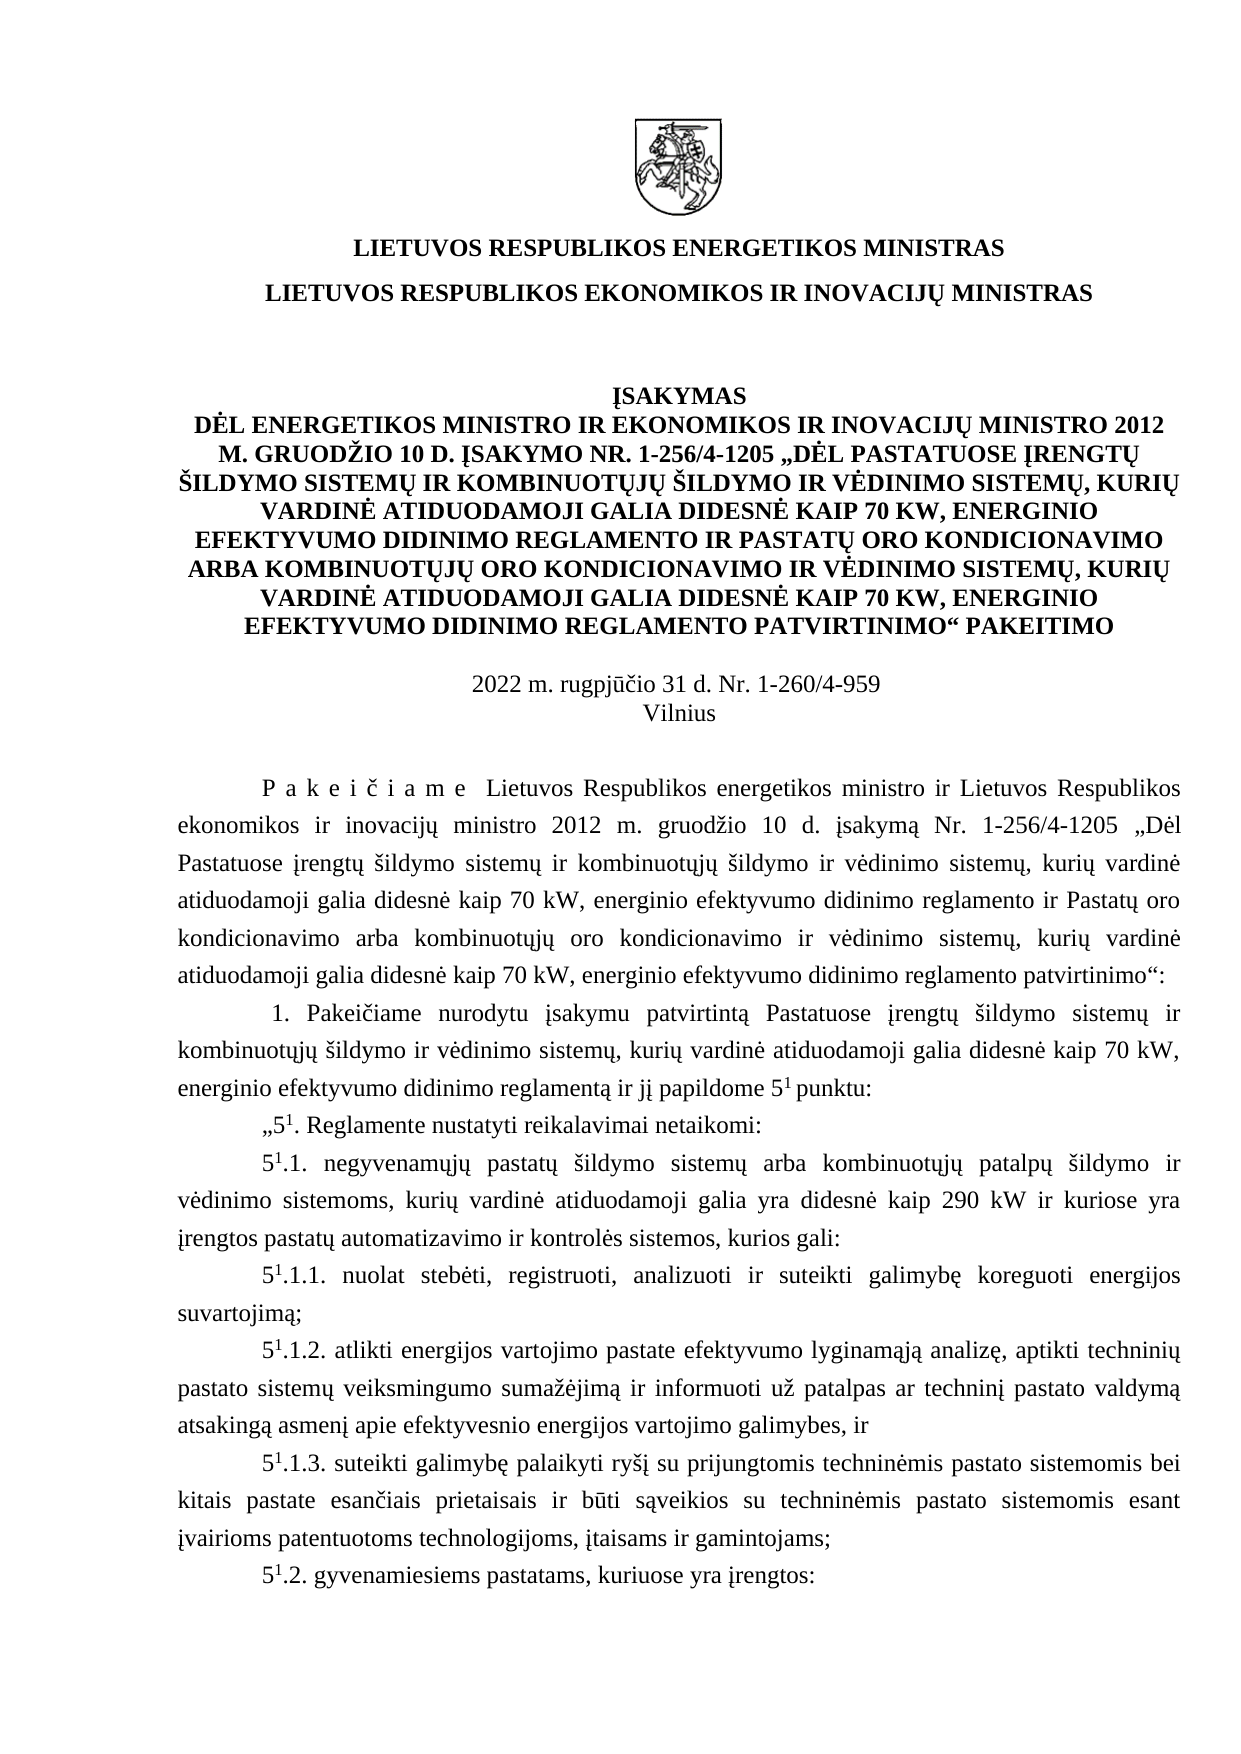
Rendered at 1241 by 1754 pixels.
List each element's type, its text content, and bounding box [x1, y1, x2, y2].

text LIETUVOS RESPUBLIKOS Ekonomikos ir inovacijų MINISTRAS [177, 278, 1181, 307]
text 51.1. negyvenamųjų pastatų šildymo sistemų arba kombinuotųjų patalpų šildymo ir vėdinimo sistemoms, kurių vardinė atiduodamoji galia yra didesnė kaip 290 kW ir kuriose yra įrengtos pastatų automatizavimo ir kontrolės sistemos, kurios gali: [177, 1139, 1181, 1251]
text 51.1.1. nuolat stebėti, registruoti, analizuoti ir suteikti galimybę koreguoti energijos suvartojimą; [177, 1251, 1181, 1326]
text 1. Pakeičiame nurodytu įsakymu patvirtintą Pastatuose įrengtų šildymo sistemų ir kombinuotųjų šildymo ir vėdinimo sistemų, kurių vardinė atiduodamoji galia didesnė kaip 70 kW, energinio efektyvumo didinimo reglamentą ir jį papildome 51 punktu: [177, 989, 1181, 1101]
text „51. Reglamente nustatyti reikalavimai netaikomi: [177, 1101, 1181, 1139]
text DĖL ENERGETIKOS MINISTRO IR EKONOMIKOS IR INOVACIJŲ MINISTRO 2012 M. GRUODŽIO 10 D. ĮSAKYMO NR. 1-256/4-1205 „DĖL PASTATUOSE ĮRENGTŲ ŠILDYMO SISTEMŲ IR KOMBINUOTŲJŲ ŠILDYMO IR VĖDINIMO SISTEMŲ, KURIŲ VARDINĖ ATIDUODAMOJI GALIA DIDESNĖ KAIP 70 KW, ENERGINIO EFEKTYVUMO DIDINIMO REGLAMENTO IR PASTATŲ ORO KONDICIONAVIMO ARBA KOMBINUOTŲJŲ ORO KONDICIONAVIMO IR VĖDINIMO SISTEMŲ, KURIŲ VARDINĖ ATIDUODAMOJI GALIA DIDESNĖ KAIP 70 KW, ENERGINIO EFEKTYVUMO DIDINIMO REGLAMENTO PATVIRTINIMO“ PAKEITIMO [177, 410, 1181, 640]
text įsakymas [177, 381, 1181, 410]
text 2022 m. rugpjūčio 31 d. Nr. 1-260/4-959 [177, 669, 1181, 698]
text 51.1.2. atlikti energijos vartojimo pastate efektyvumo lyginamąją analizę, aptikti techninių pastato sistemų veiksmingumo sumažėjimą ir informuoti už patalpas ar techninį pastato valdymą atsakingą asmenį apie efektyvesnio energijos vartojimo galimybes, ir [177, 1326, 1181, 1439]
text 51.1.3. suteikti galimybę palaikyti ryšį su prijungtomis techninėmis pastato sistemomis bei kitais pastate esančiais prietaisais ir būti sąveikios su techninėmis pastato sistemomis esant įvairioms patentuotoms technologijoms, įtaisams ir gamintojams; [177, 1439, 1181, 1551]
text LIETUVOS RESPUBLIKOS ENERGETIKOS MINISTRAS [177, 233, 1181, 262]
text Vilnius [177, 698, 1181, 726]
text P a k e i č i a m e Lietuvos Respublikos energetikos ministro ir Lietuvos Respublikos ekonomikos ir inovacijų ministro 2012 m. gruodžio 10 d. įsakymą Nr. 1-256/4-1205 „Dėl Pastatuose įrengtų šildymo sistemų ir kombinuotųjų šildymo ir vėdinimo sistemų, kurių vardinė atiduodamoji galia didesnė kaip 70 kW, energinio efektyvumo didinimo reglamento ir Pastatų oro kondicionavimo arba kombinuotųjų oro kondicionavimo ir vėdinimo sistemų, kurių vardinė atiduodamoji galia didesnė kaip 70 kW, energinio efektyvumo didinimo reglamento patvirtinimo“: [177, 764, 1181, 989]
text 51.2. gyvenamiesiems pastatams, kuriuose yra įrengtos: [177, 1551, 1181, 1589]
